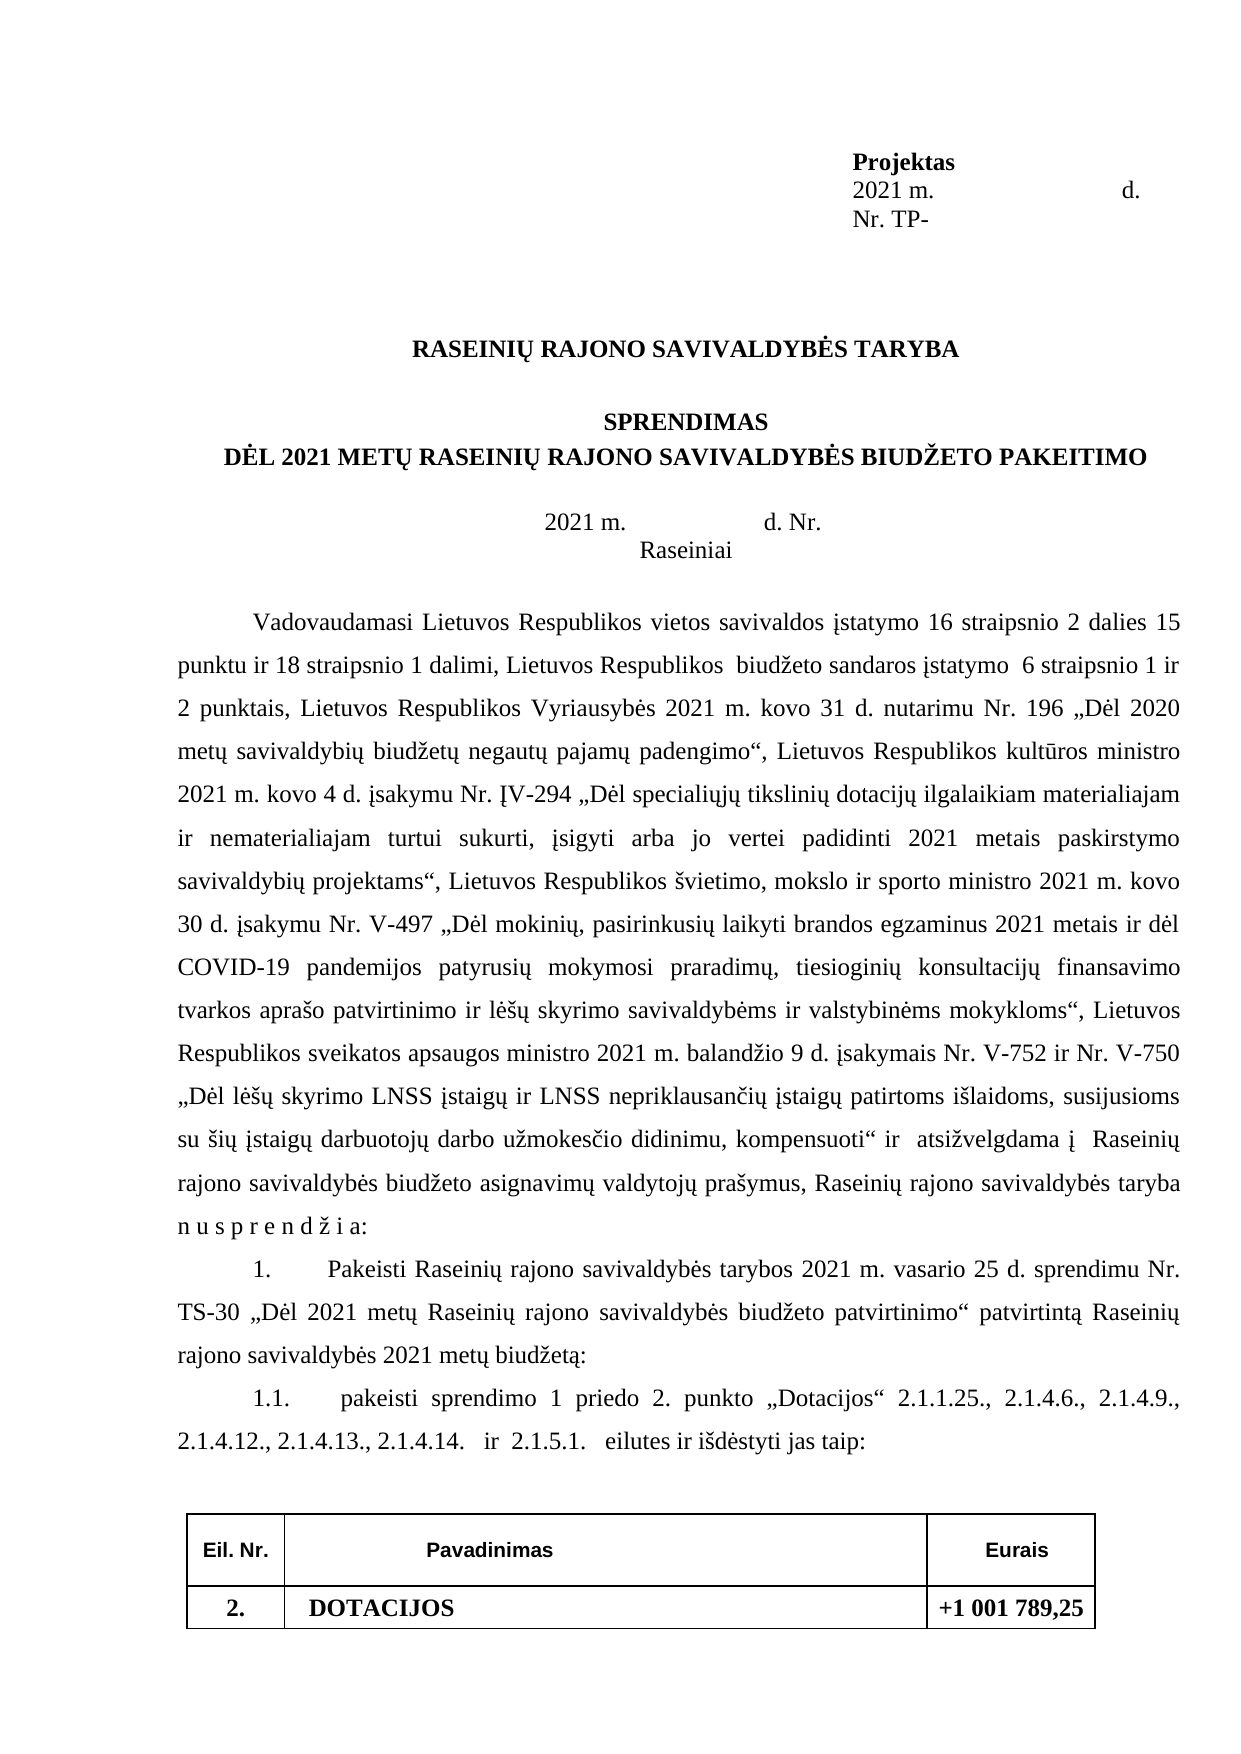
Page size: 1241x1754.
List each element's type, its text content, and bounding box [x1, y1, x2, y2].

table_cell DOTACIJOS [285, 1587, 926, 1628]
text Vadovaudamasi Lietuvos Respublikos vietos savivaldos įstatymo 16 straipsnio 2 dalies 15 punktu ir 18 straipsnio 1 dalimi, Lietuvos Respublikos biudžeto sandaros įstatymo 6 straipsnio 1 ir 2 punktais, Lietuvos Respublikos Vyriausybės 2021 m. kovo 31 d. nutarimu Nr. 196 „Dėl 2020 metų savivaldybių biudžetų negautų pajamų padengimo“, Lietuvos Respublikos kultūros ministro 2021 m. kovo 4 d. įsakymu Nr. ĮV-294 „Dėl specialiųjų tikslinių dotacijų ilgalaikiam materialiajam ir nematerialiajam turtui sukurti, įsigyti arba jo vertei padidinti 2021 metais paskirstymo savivaldybių projektams“, Lietuvos Respublikos švietimo, mokslo ir sporto ministro 2021 m. kovo 30 d. įsakymu Nr. V-497 „Dėl mokinių, pasirinkusių laikyti brandos egzaminus 2021 metais ir dėl COVID-19 pandemijos patyrusių mokymosi praradimų, tiesioginių konsultacijų finansavimo tvarkos aprašo patvirtinimo ir lėšų skyrimo savivaldybėms ir valstybinėms mokykloms“, Lietuvos Respublikos sveikatos apsaugos ministro 2021 m. balandžio 9 d. įsakymais Nr. V-752 ir Nr. V-750 „Dėl lėšų skyrimo LNSS įstaigų ir LNSS nepriklausančių įstaigų patirtoms išlaidoms, susijusioms su šių įstaigų darbuotojų darbo užmokesčio didinimu, kompensuoti“ ir atsižvelgdama į Raseinių rajono savivaldybės biudžeto asignavimų valdytojų prašymus, Raseinių rajono savivaldybės taryba n u s p r e n d ž i a: [177, 607, 1181, 1239]
table_header Eil. Nr. [188, 1515, 284, 1584]
text 1.1. pakeisti sprendimo 1 priedo 2. punkto „Dotacijos“ 2.1.1.25., 2.1.4.6., 2.1.4.9., 2.1.4.12., 2.1.4.13., 2.1.4.14. ir 2.1.5.1. eilutes ir išdėstyti jas taip: [177, 1383, 1181, 1455]
table_header Pavadinimas [285, 1515, 926, 1584]
table_cell SPRENDIMAS [177, 407, 1194, 442]
table_cell 2021 m. d. Nr. Raseiniai [177, 478, 1194, 578]
text Nr. TP- [177, 204, 1181, 233]
table_header Eurais [928, 1515, 1094, 1584]
table_cell DĖL 2021 METŲ RASEINIŲ RAJONO SAVIVALDYBĖS BIUDŽETO PAKEITImo [177, 443, 1194, 478]
text 1. Pakeisti Raseinių rajono savivaldybės tarybos 2021 m. vasario 25 d. sprendimu Nr. TS-30 „Dėl 2021 metų Raseinių rajono savivaldybės biudžeto patvirtinimo“ patvirtintą Raseinių rajono savivaldybės 2021 metų biudžetą: [177, 1254, 1181, 1369]
text 2021 m. d. [177, 176, 1181, 204]
table_cell +1 001 789,25 [928, 1587, 1094, 1628]
text Projektas [177, 147, 1181, 176]
table_cell RASEINIŲ RAJONO SAVIVALDYBĖS TARYBA [177, 335, 1194, 407]
table_cell 2. [188, 1587, 284, 1628]
table_header [177, 262, 1194, 334]
